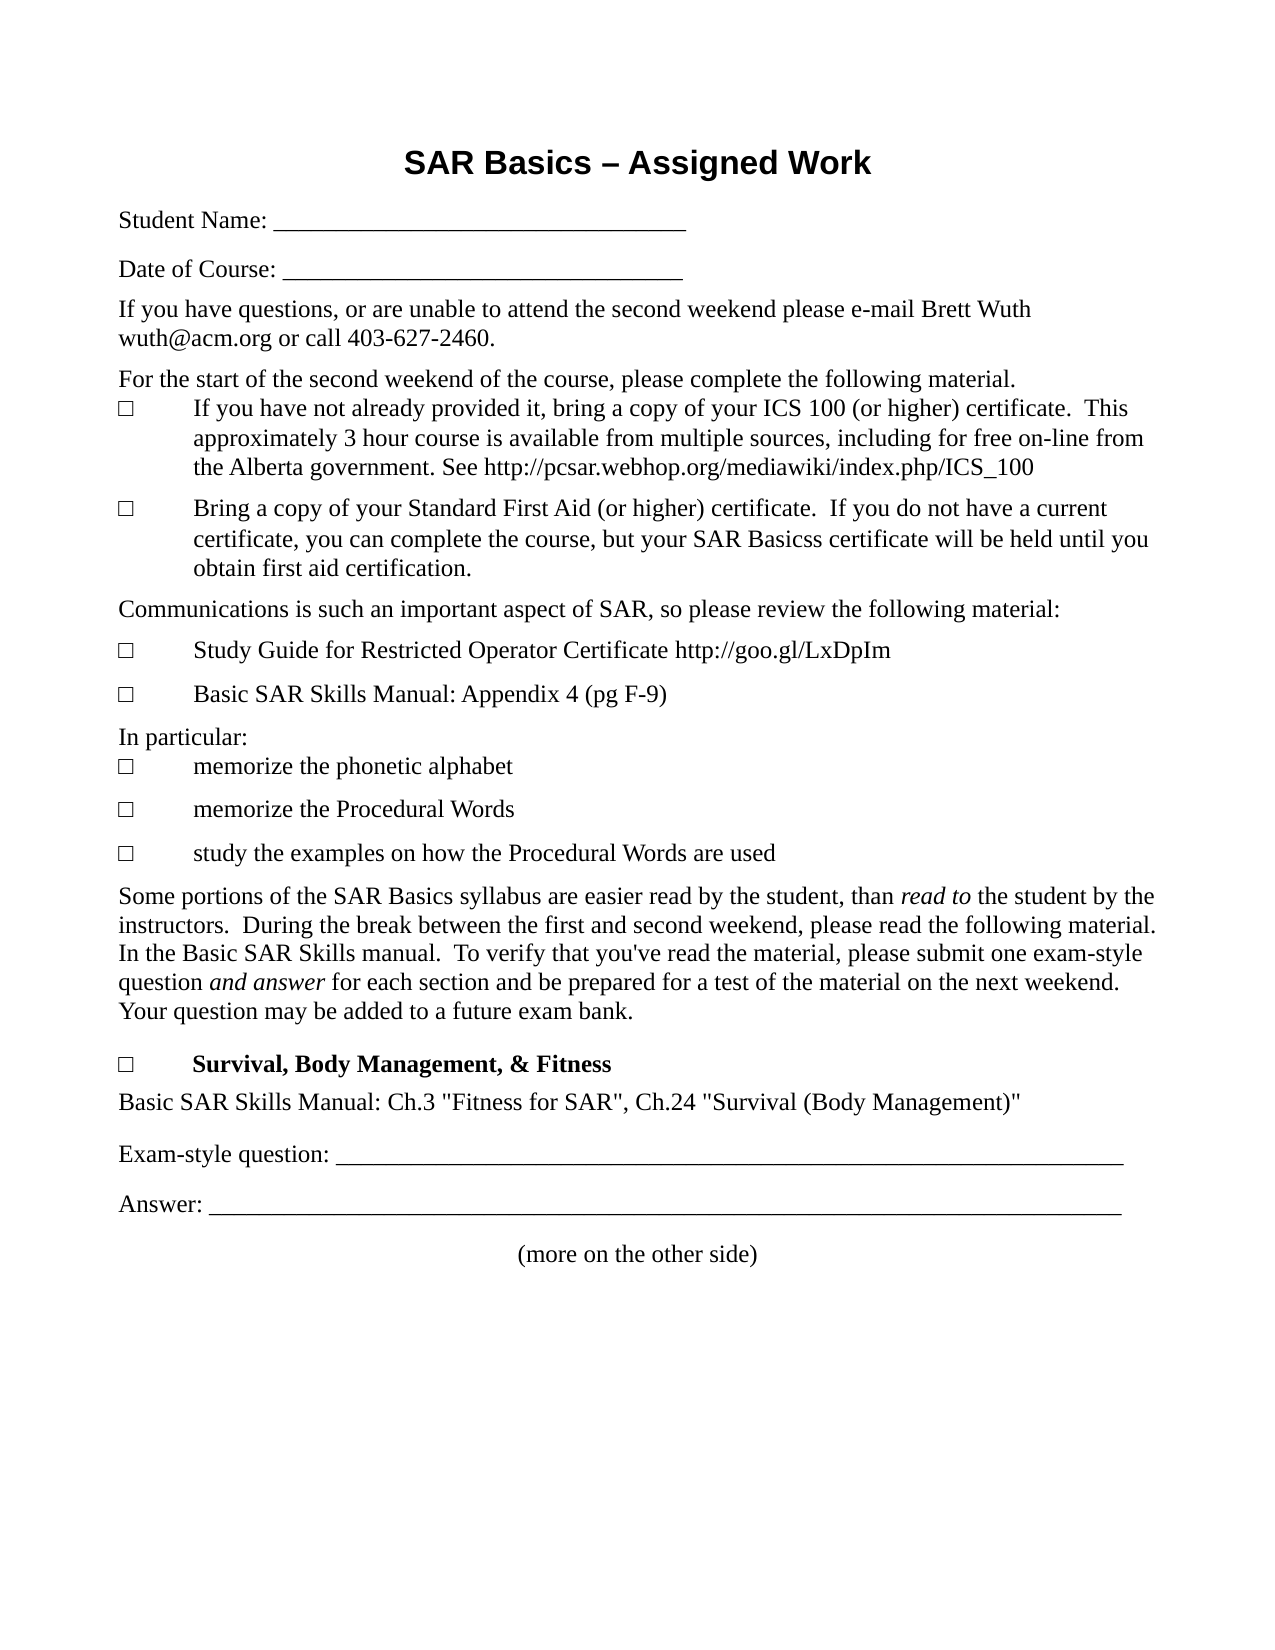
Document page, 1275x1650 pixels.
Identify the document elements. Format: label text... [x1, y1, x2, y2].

text Some portions of the SAR Basics syllabus are easier read by the student, than read to the student by the instructors. During the break between the first and second weekend, please read the following material. In the Basic SAR Skills manual. To verify that you've read the material, please submit one exam-style question and answer for each section and be prepared for a test of the material on the next weekend. Your question may be added to a future exam bank. [118, 881, 1157, 1025]
list □ Bring a copy of your Standard First Aid (or higher) certificate. If you do not have a current certificate, you can complete the course, but your SAR Basicss certificate will be held until you obtain first aid certification. [118, 493, 1157, 582]
text Answer: _________________________________________________________________________ [118, 1189, 1157, 1218]
text Date of Course: ________________________________ [118, 254, 1157, 283]
text Student Name: _________________________________ [118, 205, 1157, 233]
text In particular: [118, 722, 1157, 751]
list □ If you have not already provided it, bring a copy of your ICS 100 (or higher) certificate. This approximately 3 hour course is available from multiple sources, including for free on-line from the Alberta government. See http://pcsar.webhop.org/mediawiki/index.php/ICS_100 [118, 393, 1157, 481]
list Communications is such an important aspect of SAR, so please review the following material: [118, 594, 1157, 623]
list □ Basic SAR Skills Manual: Appendix 4 (pg F-9) [118, 679, 1157, 710]
text (more on the other side) [118, 1239, 1157, 1268]
subtitle SAR Basics – Assigned Work [118, 143, 1157, 182]
list □ memorize the Procedural Words [118, 794, 1157, 825]
text Basic SAR Skills Manual: Ch.3 "Fitness for SAR", Ch.24 "Survival (Body Management)" [118, 1087, 1157, 1116]
text Exam-style question: _______________________________________________________________ [118, 1139, 1157, 1168]
list □ memorize the phonetic alphabet [118, 751, 1157, 782]
text If you have questions, or are unable to attend the second weekend please e-mail Brett Wuth wuth@acm.org or call 403-627-2460. [118, 294, 1157, 351]
list □ study the examples on how the Procedural Words are used [118, 838, 1157, 868]
text For the start of the second weekend of the course, please complete the following material. [118, 364, 1157, 393]
list □ Study Guide for Restricted Operator Certificate http://goo.gl/LxDpIm [118, 636, 1157, 666]
subtitle □ Survival, Body Management, & Fitness [118, 1049, 1157, 1080]
